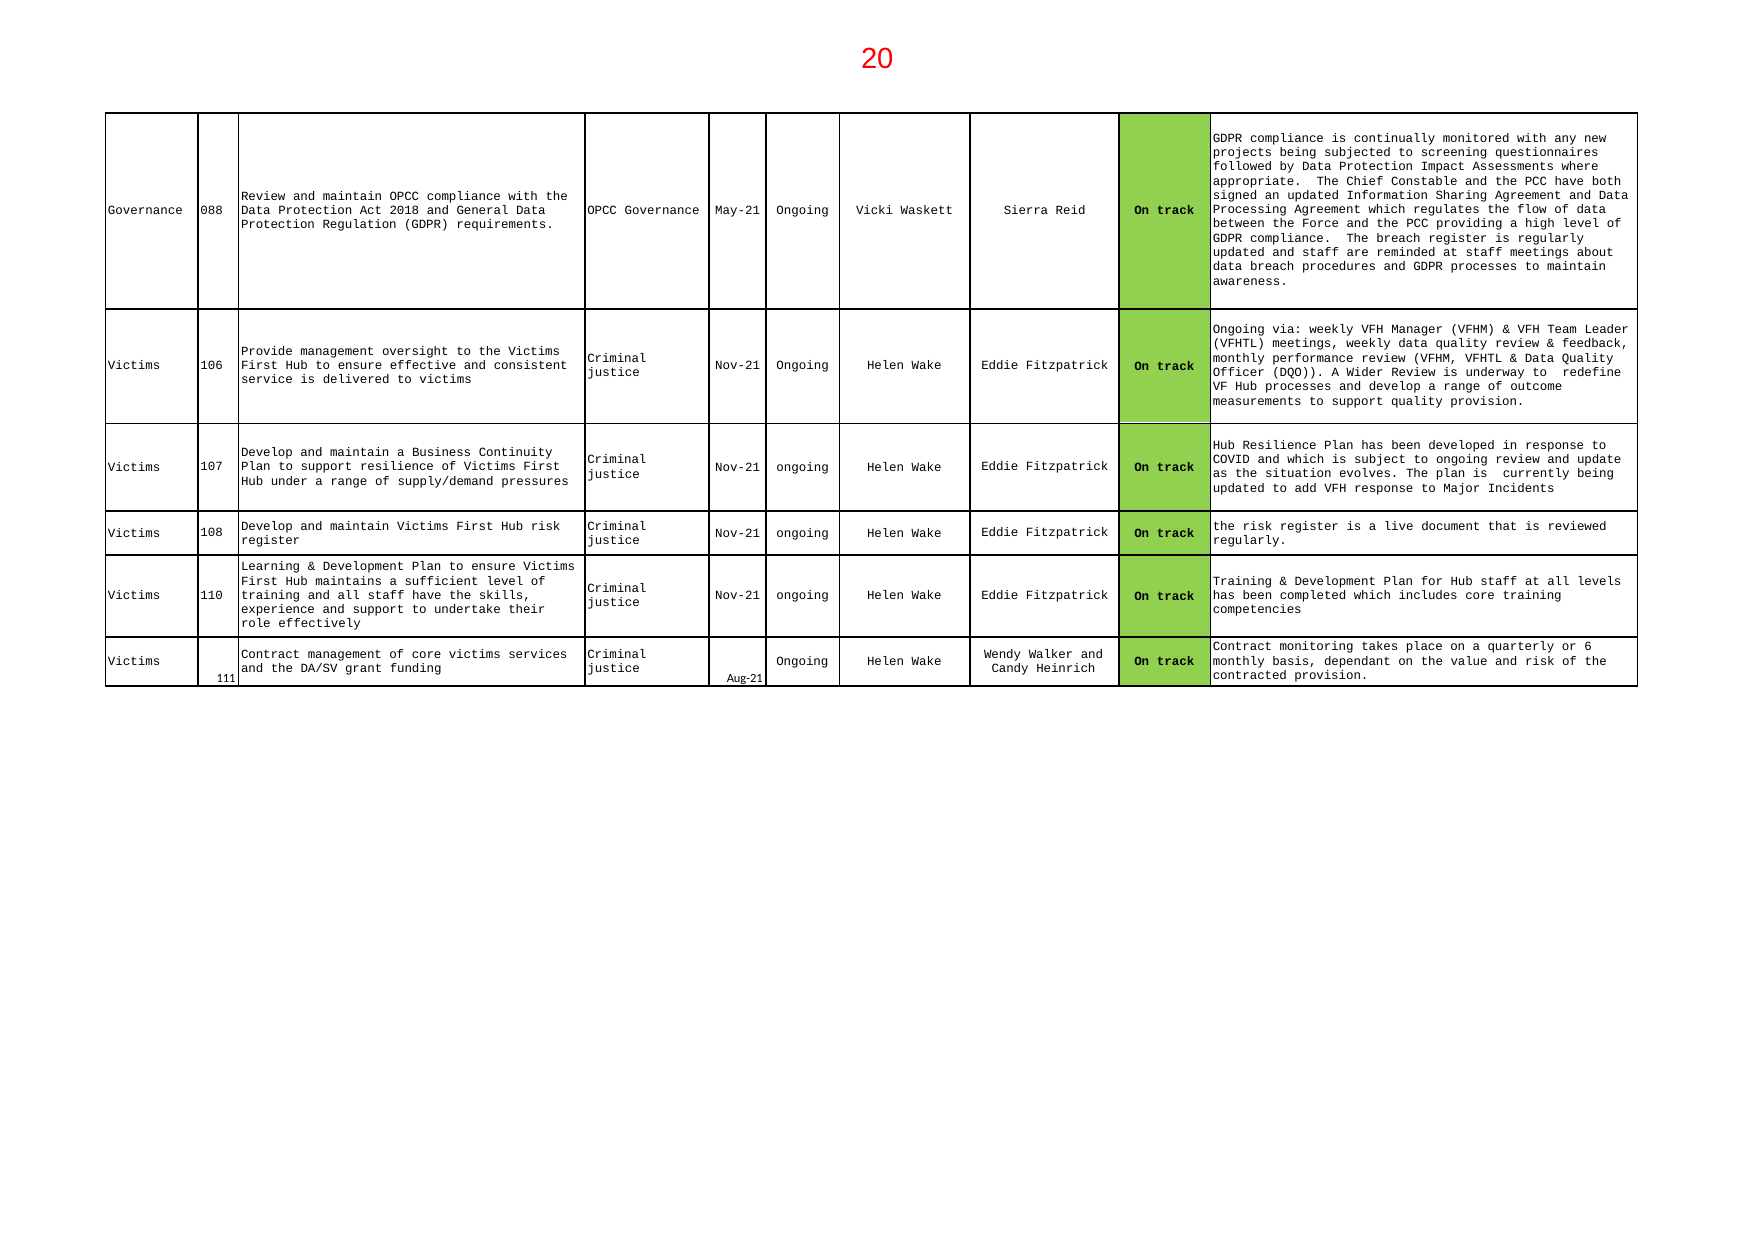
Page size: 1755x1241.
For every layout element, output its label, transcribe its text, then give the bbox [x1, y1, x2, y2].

table_cell Nov-21 [710, 512, 765, 554]
table_cell Victims [106, 556, 197, 636]
table_cell Helen Wake [840, 424, 969, 510]
table_cell Wendy Walker and Candy Heinrich [971, 638, 1118, 685]
table_cell Helen Wake [840, 556, 969, 636]
table_cell Criminal justice [586, 638, 708, 685]
table_header Vicki Waskett [840, 114, 969, 308]
table_cell Develop and maintain Victims First Hub risk register [239, 512, 584, 554]
table_cell Eddie Fitzpatrick [971, 556, 1118, 636]
table_header Review and maintain OPCC compliance with the Data Protection Act 2018 and General Data Protection Regulation (GDPR) requirements. [239, 114, 584, 308]
table_cell Criminal justice [586, 310, 708, 422]
table_cell On track [1120, 424, 1210, 510]
table_header 088 [199, 114, 238, 308]
table_cell Victims [106, 638, 197, 685]
table_cell Criminal justice [586, 512, 708, 554]
table_cell Victims [106, 424, 197, 510]
table_cell Eddie Fitzpatrick [971, 512, 1118, 554]
table_header May-21 [710, 114, 765, 308]
table_cell Learning & Development Plan to ensure Victims First Hub maintains a sufficient level of training and all staff have the skills, experience and support to undertake their role effectively [239, 556, 584, 636]
table_header Sierra Reid [971, 114, 1118, 308]
table_cell On track [1120, 556, 1210, 636]
table_cell Helen Wake [840, 512, 969, 554]
table_cell Provide management oversight to the Victims First Hub to ensure effective and consistent service is delivered to victims [239, 310, 584, 422]
table_cell 110 [199, 556, 238, 636]
table_header GDPR compliance is continually monitored with any new projects being subjected to screening questionnaires followed by Data Protection Impact Assessments where appropriate. The Chief Constable and the PCC have both signed an updated Information Sharing Agreement and Data Processing Agreement which regulates the flow of data between the Force and the PCC providing a high level of GDPR compliance. The breach register is regularly updated and staff are reminded at staff meetings about data breach procedures and GDPR processes to maintain awareness. [1211, 114, 1637, 308]
table_cell On track [1120, 638, 1210, 685]
table_cell Contract monitoring takes place on a quarterly or 6 monthly basis, dependant on the value and risk of the contracted provision. [1211, 638, 1637, 685]
table_cell 108 [199, 512, 238, 554]
table_cell 111 [199, 638, 238, 685]
table_header Governance [106, 114, 197, 308]
table_cell Ongoing [767, 310, 839, 422]
table_cell ongoing [767, 424, 839, 510]
table_cell Develop and maintain a Business Continuity Plan to support resilience of Victims First Hub under a range of supply/demand pressures [239, 424, 584, 510]
table_cell Ongoing via: weekly VFH Manager (VFHM) & VFH Team Leader (VFHTL) meetings, weekly data quality review & feedback, monthly performance review (VFHM, VFHTL & Data Quality Officer (DQO)). A Wider Review is underway to redefine VF Hub processes and develop a range of outcome measurements to support quality provision. [1211, 310, 1637, 422]
table_cell 107 [199, 424, 238, 510]
table_cell Helen Wake [840, 310, 969, 422]
table_header On track [1120, 114, 1210, 308]
table_cell ongoing [767, 556, 839, 636]
table_cell Contract management of core victims services and the DA/SV grant funding [239, 638, 584, 685]
table_cell ongoing [767, 512, 839, 554]
table_cell Aug-21 [710, 638, 765, 685]
table_header Ongoing [767, 114, 839, 308]
table_cell On track [1120, 310, 1210, 422]
table_cell Criminal justice [586, 424, 708, 510]
table_cell Helen Wake [840, 638, 969, 685]
table_cell Nov-21 [710, 424, 765, 510]
table_cell the risk register is a live document that is reviewed regularly. [1211, 512, 1637, 554]
table_cell Criminal justice [586, 556, 708, 636]
table_cell Hub Resilience Plan has been developed in response to COVID and which is subject to ongoing review and update as the situation evolves. The plan is currently being updated to add VFH response to Major Incidents [1211, 424, 1637, 510]
table_cell Victims [106, 310, 197, 422]
table_cell On track [1120, 512, 1210, 554]
table_cell Ongoing [767, 638, 839, 685]
table_cell Eddie Fitzpatrick [971, 424, 1118, 510]
table_cell Eddie Fitzpatrick [971, 310, 1118, 422]
table_cell 106 [199, 310, 238, 422]
table_cell Training & Development Plan for Hub staff at all levels has been completed which includes core training competencies [1211, 556, 1637, 636]
table_cell Victims [106, 512, 197, 554]
table_cell Nov-21 [710, 310, 765, 422]
table_header OPCC Governance [586, 114, 708, 308]
table_cell Nov-21 [710, 556, 765, 636]
